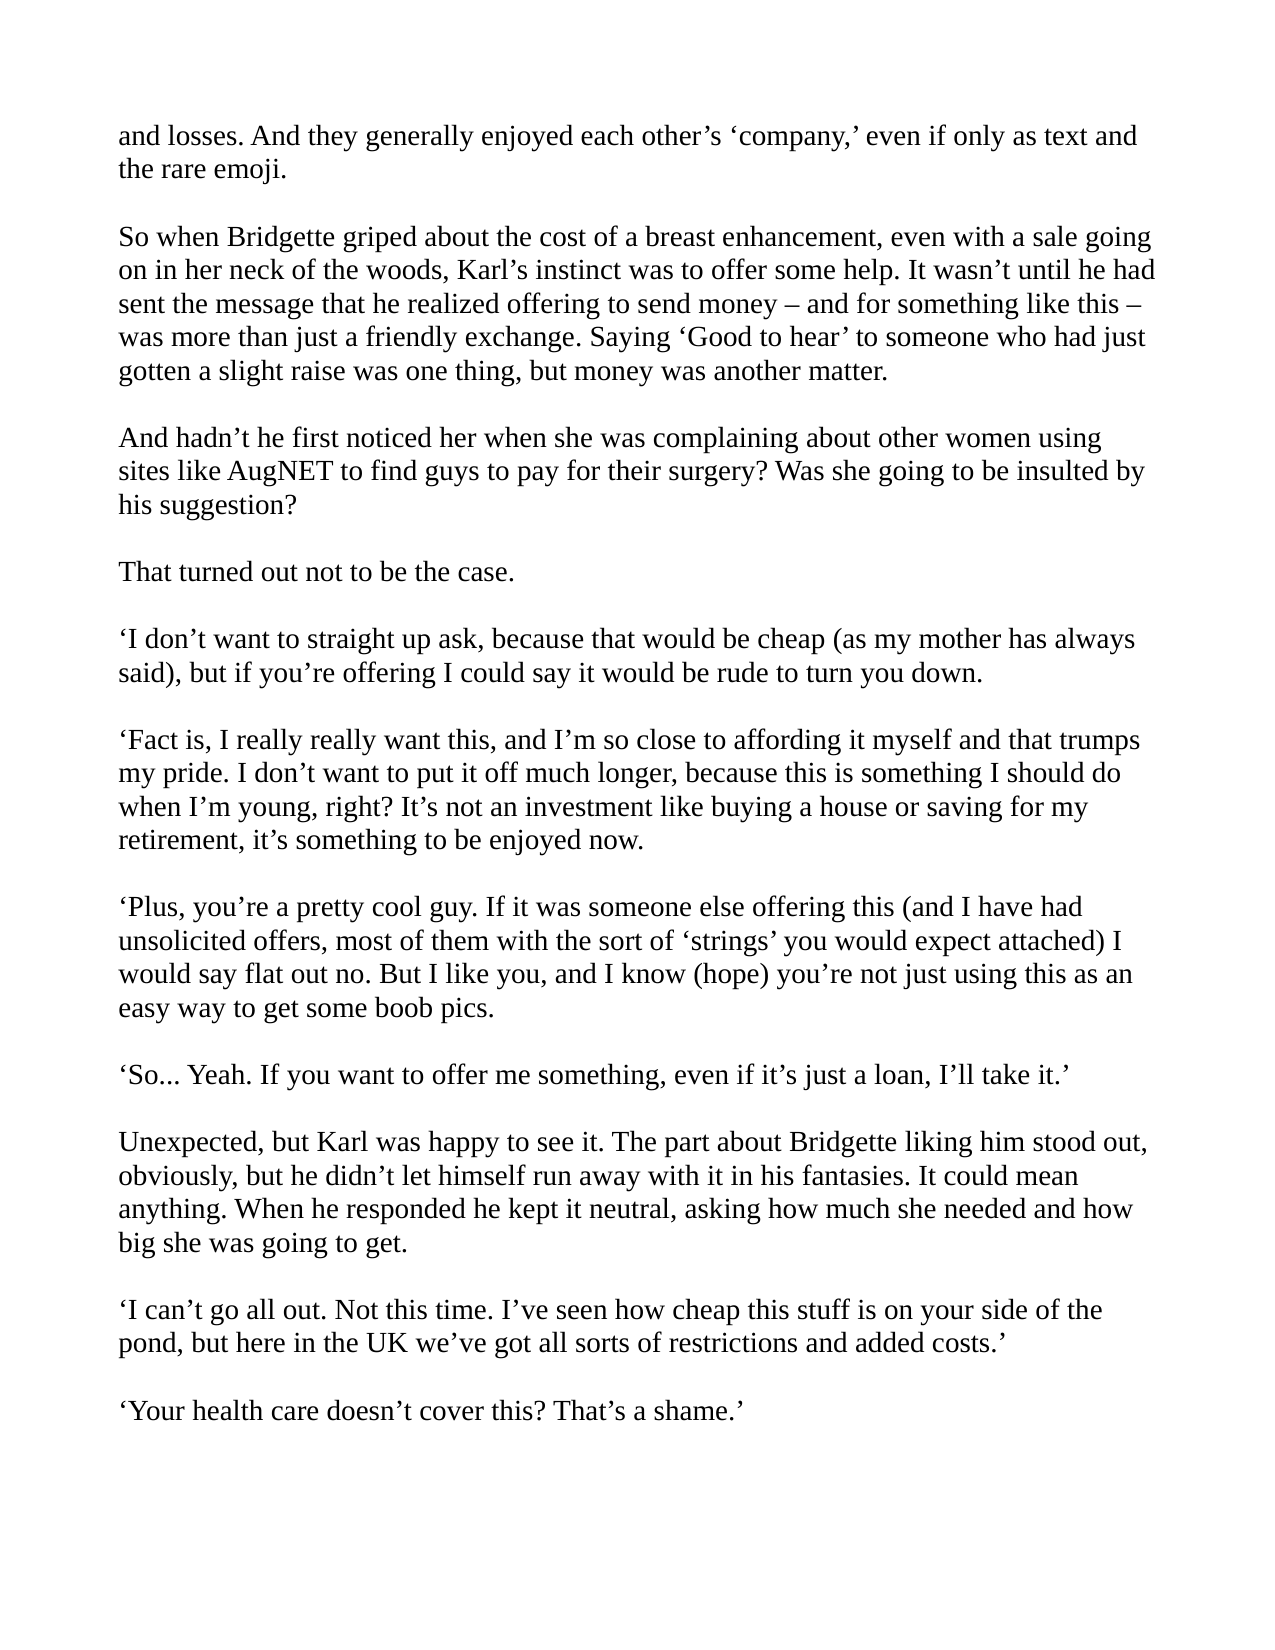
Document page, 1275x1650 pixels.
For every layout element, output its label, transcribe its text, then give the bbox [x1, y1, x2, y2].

text And hadn’t he first noticed her when she was complaining about other women using sites like AugNET to find guys to pay for their surgery? Was she going to be insulted by his suggestion? [118, 420, 1157, 521]
text ‘So... Yeah. If you want to offer me something, even if it’s just a loan, I’ll take it.’ [118, 1057, 1157, 1091]
text ‘Fact is, I really really want this, and I’m so close to affording it myself and that trumps my pride. I don’t want to put it off much longer, because this is something I should do when I’m young, right? It’s not an investment like buying a house or saving for my retirement, it’s something to be enjoyed now. [118, 722, 1157, 889]
text So when Bridgette griped about the cost of a breast enhancement, even with a sale going on in her neck of the woods, Karl’s instinct was to offer some help. It wasn’t until he had sent the message that he realized offering to send money – and for something like this – was more than just a friendly exchange. Saying ‘Good to hear’ to someone who had just gotten a slight raise was one thing, but money was another matter. [118, 219, 1157, 386]
text Unexpected, but Karl was happy to see it. The part about Bridgette liking him stood out, obviously, but he didn’t let himself run away with it in his fantasies. It could mean anything. When he responded he kept it neutral, asking how much she needed and how big she was going to get. [118, 1124, 1157, 1258]
text That turned out not to be the case. [118, 554, 1157, 588]
text ‘Your health care doesn’t cover this? That’s a shame.’ [118, 1393, 1157, 1426]
text ‘I can’t go all out. Not this time. I’ve seen how cheap this stuff is on your side of the pond, but here in the UK we’ve got all sorts of restrictions and added costs.’ [118, 1292, 1157, 1359]
text ‘I don’t want to straight up ask, because that would be cheap (as my mother has always said), but if you’re offering I could say it would be rude to turn you down. [118, 621, 1157, 688]
text ‘Plus, you’re a pretty cool guy. If it was someone else offering this (and I have had unsolicited offers, most of them with the sort of ‘strings’ you would expect attached) I would say flat out no. But I like you, and I know (hope) you’re not just using this as an easy way to get some boob pics. [118, 889, 1157, 1024]
text and losses. And they generally enjoyed each other’s ‘company,’ even if only as text and the rare emoji. [118, 118, 1157, 185]
